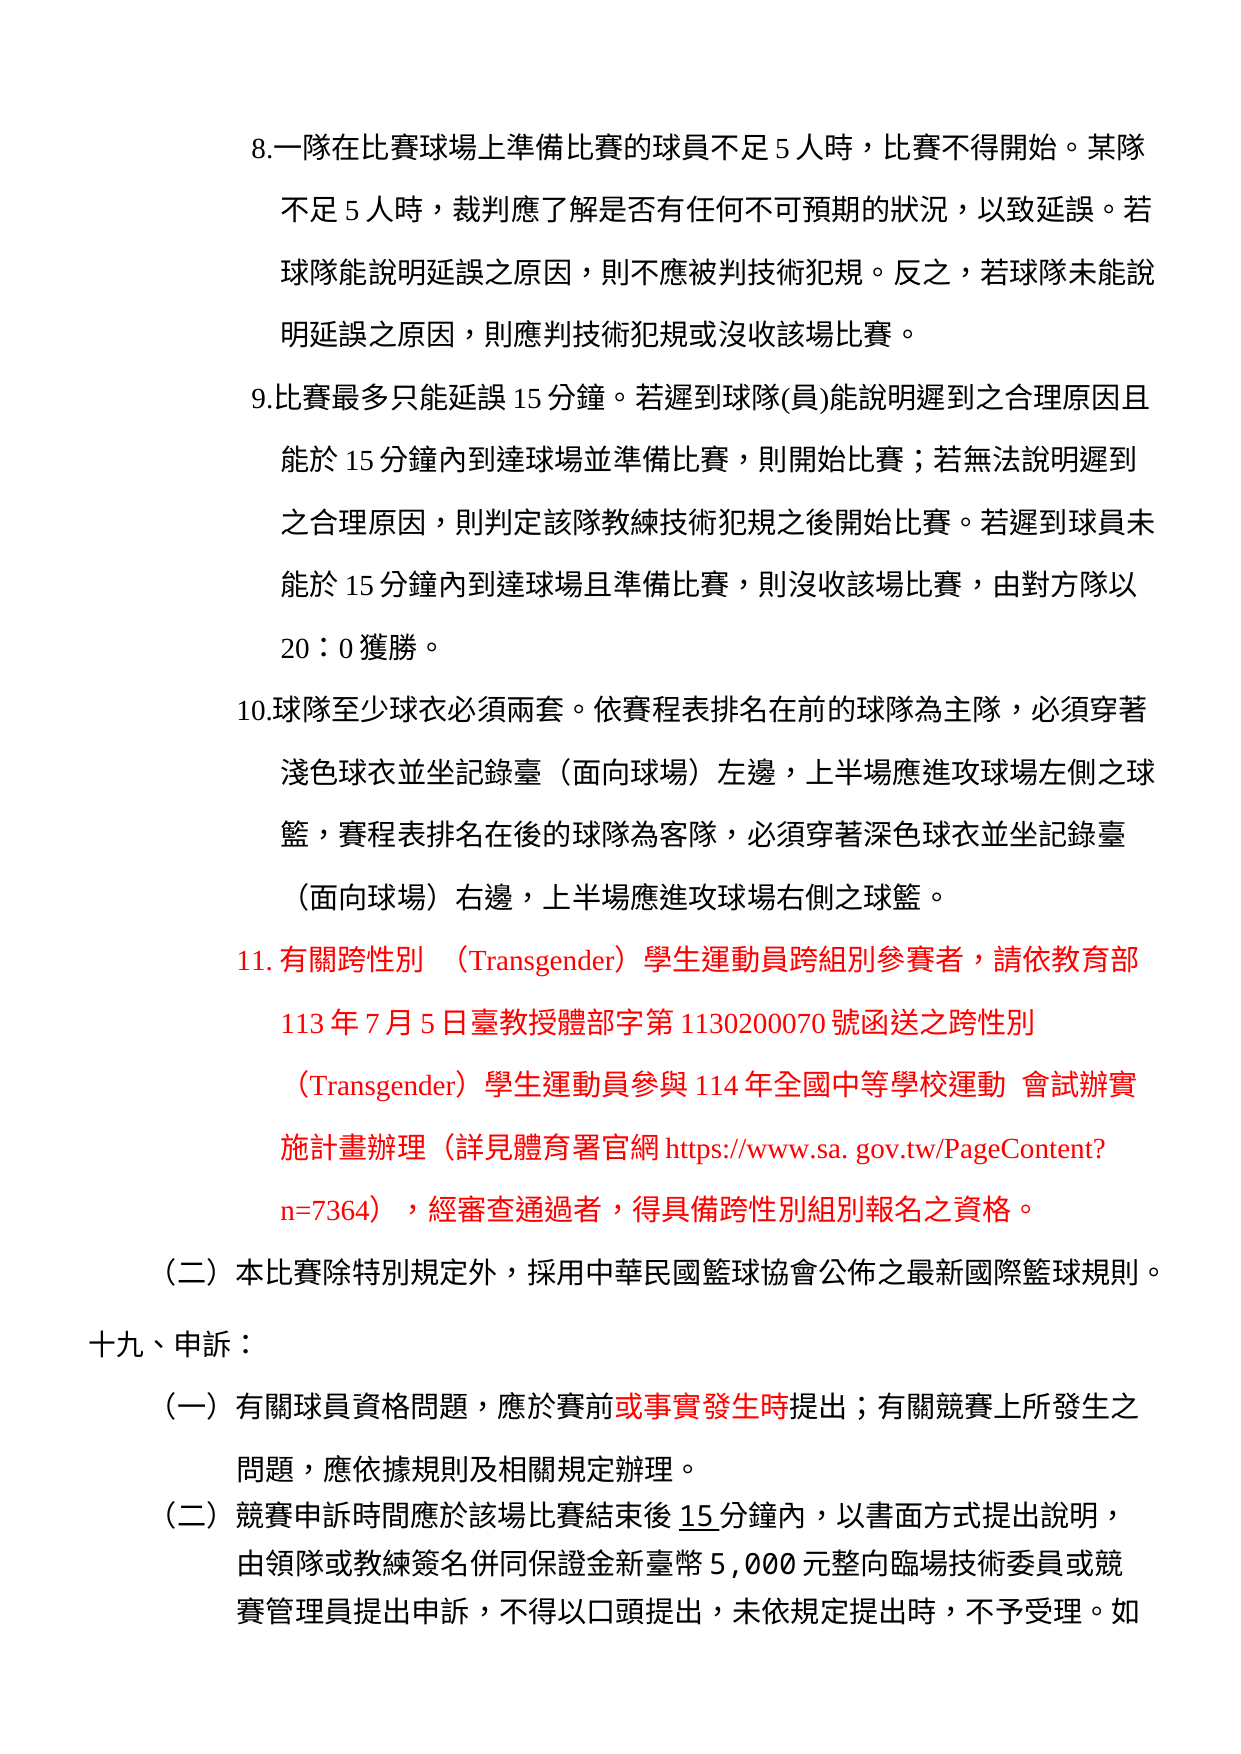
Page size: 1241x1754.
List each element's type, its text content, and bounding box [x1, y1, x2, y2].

text 11. 有關跨性別 （Transgender）學生運動員跨組別參賽者，請依教育部 113年7月5日臺教授體部字第1130200070號函送之跨性別 （Transgender）學生運動員參與114年全國中等學校運動 會試辦實施計畫辦理（詳見體育署官網https://www.sa. gov.tw/PageContent?n=7364），經審查通過者，得具備跨性別組別報名之資格。 [236, 916, 1162, 1229]
text 10.球隊至少球衣必須兩套。依賽程表排名在前的球隊為主隊，必須穿著淺色球衣並坐記錄臺（面向球場）左邊，上半場應進攻球場左側之球籃，賽程表排名在後的球隊為客隊，必須穿著深色球衣並坐記錄臺（面向球場）右邊，上半場應進攻球場右側之球籃。 [236, 666, 1162, 916]
text （二）本比賽除特別規定外，採用中華民國籃球協會公佈之最新國際籃球規則。 [148, 1229, 1162, 1291]
text 十九、申訴： [89, 1301, 1162, 1363]
text 9.比賽最多只能延誤15分鐘。若遲到球隊(員)能說明遲到之合理原因且能於15分鐘內到達球場並準備比賽，則開始比賽；若無法說明遲到之合理原因，則判定該隊教練技術犯規之後開始比賽。若遲到球員未能於15分鐘內到達球場且準備比賽，則沒收該場比賽，由對方隊以20：0獲勝。 [251, 354, 1162, 666]
text （一）有關球員資格問題，應於賽前或事實發生時提出；有關競賽上所發生之問題，應依據規則及相關規定辦理。 [148, 1363, 1162, 1488]
text （二）競賽申訴時間應於該場比賽結束後15分鐘內，以書面方式提出說明，由領隊或教練簽名併同保證金新臺幣5,000元整向臨場技術委員或競賽管理員提出申訴，不得以口頭提出，未依規定提出時，不予受理。如 [148, 1488, 1152, 1632]
text 8.一隊在比賽球場上準備比賽的球員不足5人時，比賽不得開始。某隊不足5人時，裁判應了解是否有任何不可預期的狀況，以致延誤。若球隊能說明延誤之原因，則不應被判技術犯規。反之，若球隊未能說明延誤之原因，則應判技術犯規或沒收該場比賽。 [251, 104, 1162, 354]
